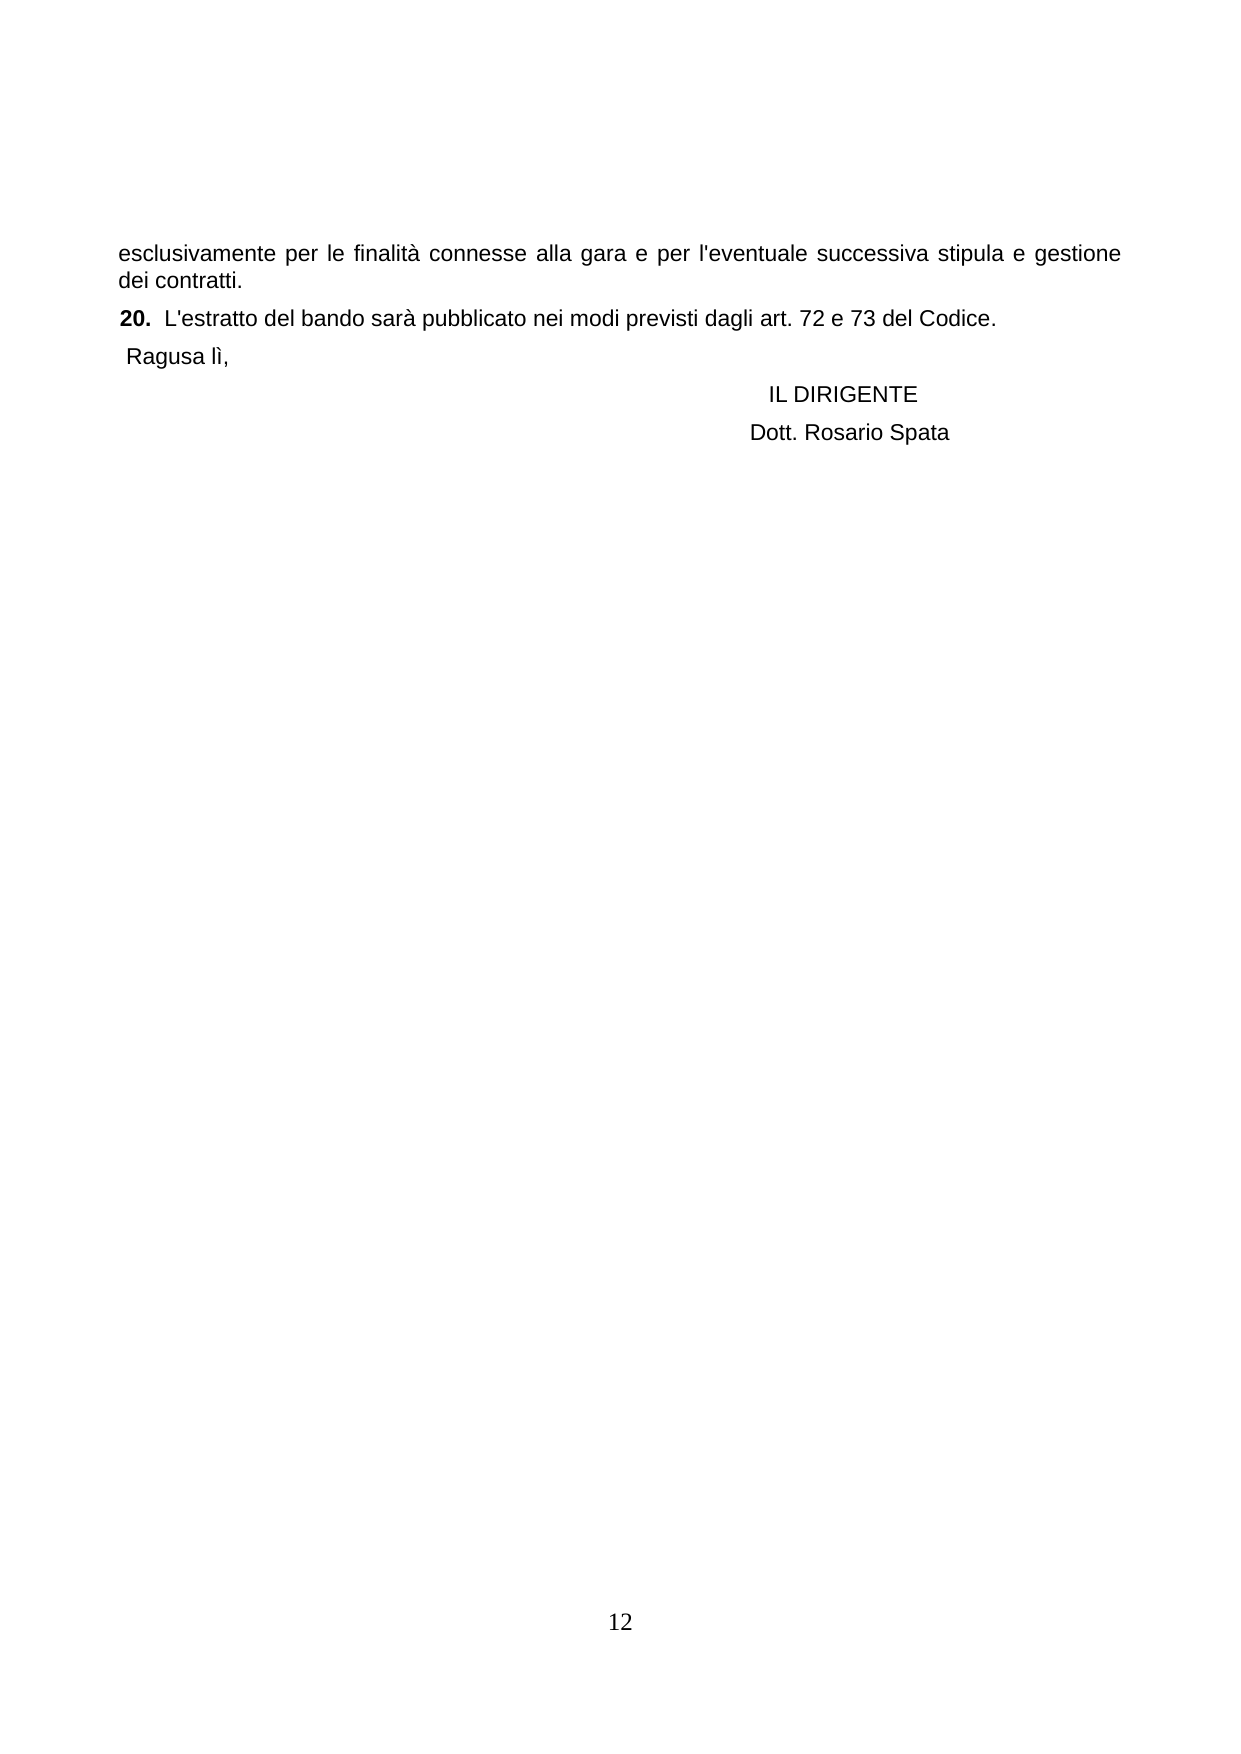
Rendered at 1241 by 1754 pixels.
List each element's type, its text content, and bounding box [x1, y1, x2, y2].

text Dott. Rosario Spata [118, 419, 1122, 445]
text IL DIRIGENTE [118, 381, 1122, 407]
text esclusivamente per le finalità connesse alla gara e per l'eventuale successiva stipula e gestione dei contratti. [118, 240, 1122, 293]
text 20. L'estratto del bando sarà pubblicato nei modi previsti dagli art. 72 e 73 del Codice. [118, 305, 1122, 331]
text Ragusa lì, [118, 343, 1122, 369]
